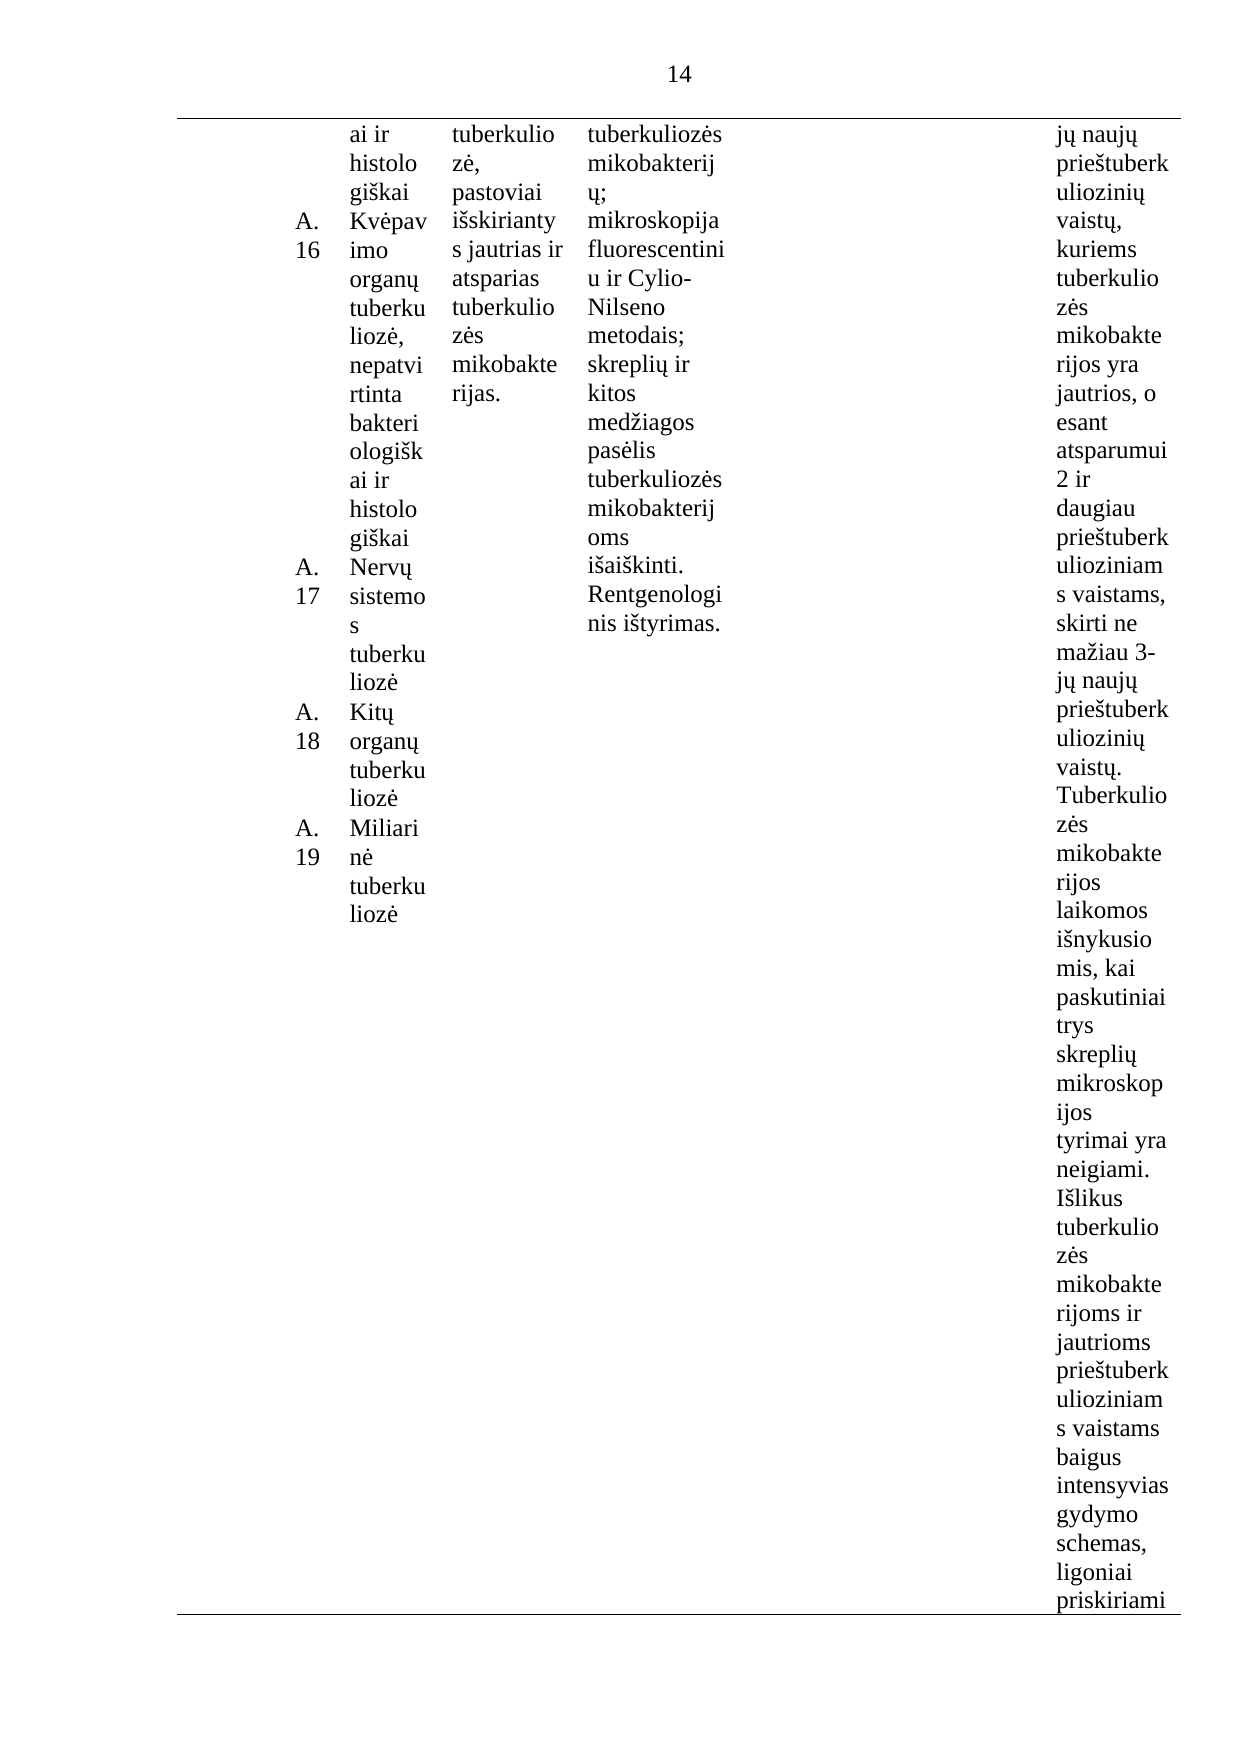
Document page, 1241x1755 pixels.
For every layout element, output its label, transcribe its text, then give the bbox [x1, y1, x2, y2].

table_cell Kvėpavimo organų tuberkuliozė, nepatvirtinta bakteriologiškai ir histologiškai [338, 205, 441, 551]
table_cell Kitų organų tuberkuliozė [338, 696, 441, 812]
table_cell jų naujų prieštuberkuliozinių vaistų, kuriems tuberkuliozės mikobakterijos yra jautrios, o esant atsparumui 2 ir daugiau prieštuberkulioziniams vaistams, skirti ne mažiau 3-jų naujų prieštuberkuliozinių vaistų. Tuberkuliozės mikobakterijos laikomos išnykusiomis, kai paskutiniai trys skreplių mikroskopijos tyrimai yra neigiami. Išlikus tuberkuliozės mikobakterijoms ir jautrioms prieštuberkulioziniams vaistams baigus intensyvias gydymo schemas, ligoniai priskiriami [1045, 119, 1181, 1614]
table_cell Miliarinė tuberkuliozė [338, 812, 441, 1614]
table_cell A.19 [284, 812, 338, 1614]
table_cell A.17 [284, 551, 338, 696]
table_cell tuberkuliozė, pastoviai išskiriantys jautrias ir atsparias tuberkuliozės mikobakterijas. [441, 119, 576, 1614]
table_cell A.18 [284, 696, 338, 812]
table_cell [177, 119, 284, 1614]
table_cell [872, 119, 1045, 1614]
table_cell [284, 119, 338, 205]
table_cell A.16 [284, 205, 338, 551]
table_cell ai ir histologiškai [338, 119, 441, 205]
table_cell tuberkuliozės mikobakterijų; mikroskopija fluorescentiniu ir Cylio-Nilseno metodais; skreplių ir kitos medžiagos pasėlis tuberkuliozės mikobakterijoms išaiškinti. Rentgenologinis ištyrimas. [576, 119, 737, 1614]
table_cell [737, 119, 872, 1614]
table_cell Nervų sistemos tuberkuliozė [338, 551, 441, 696]
